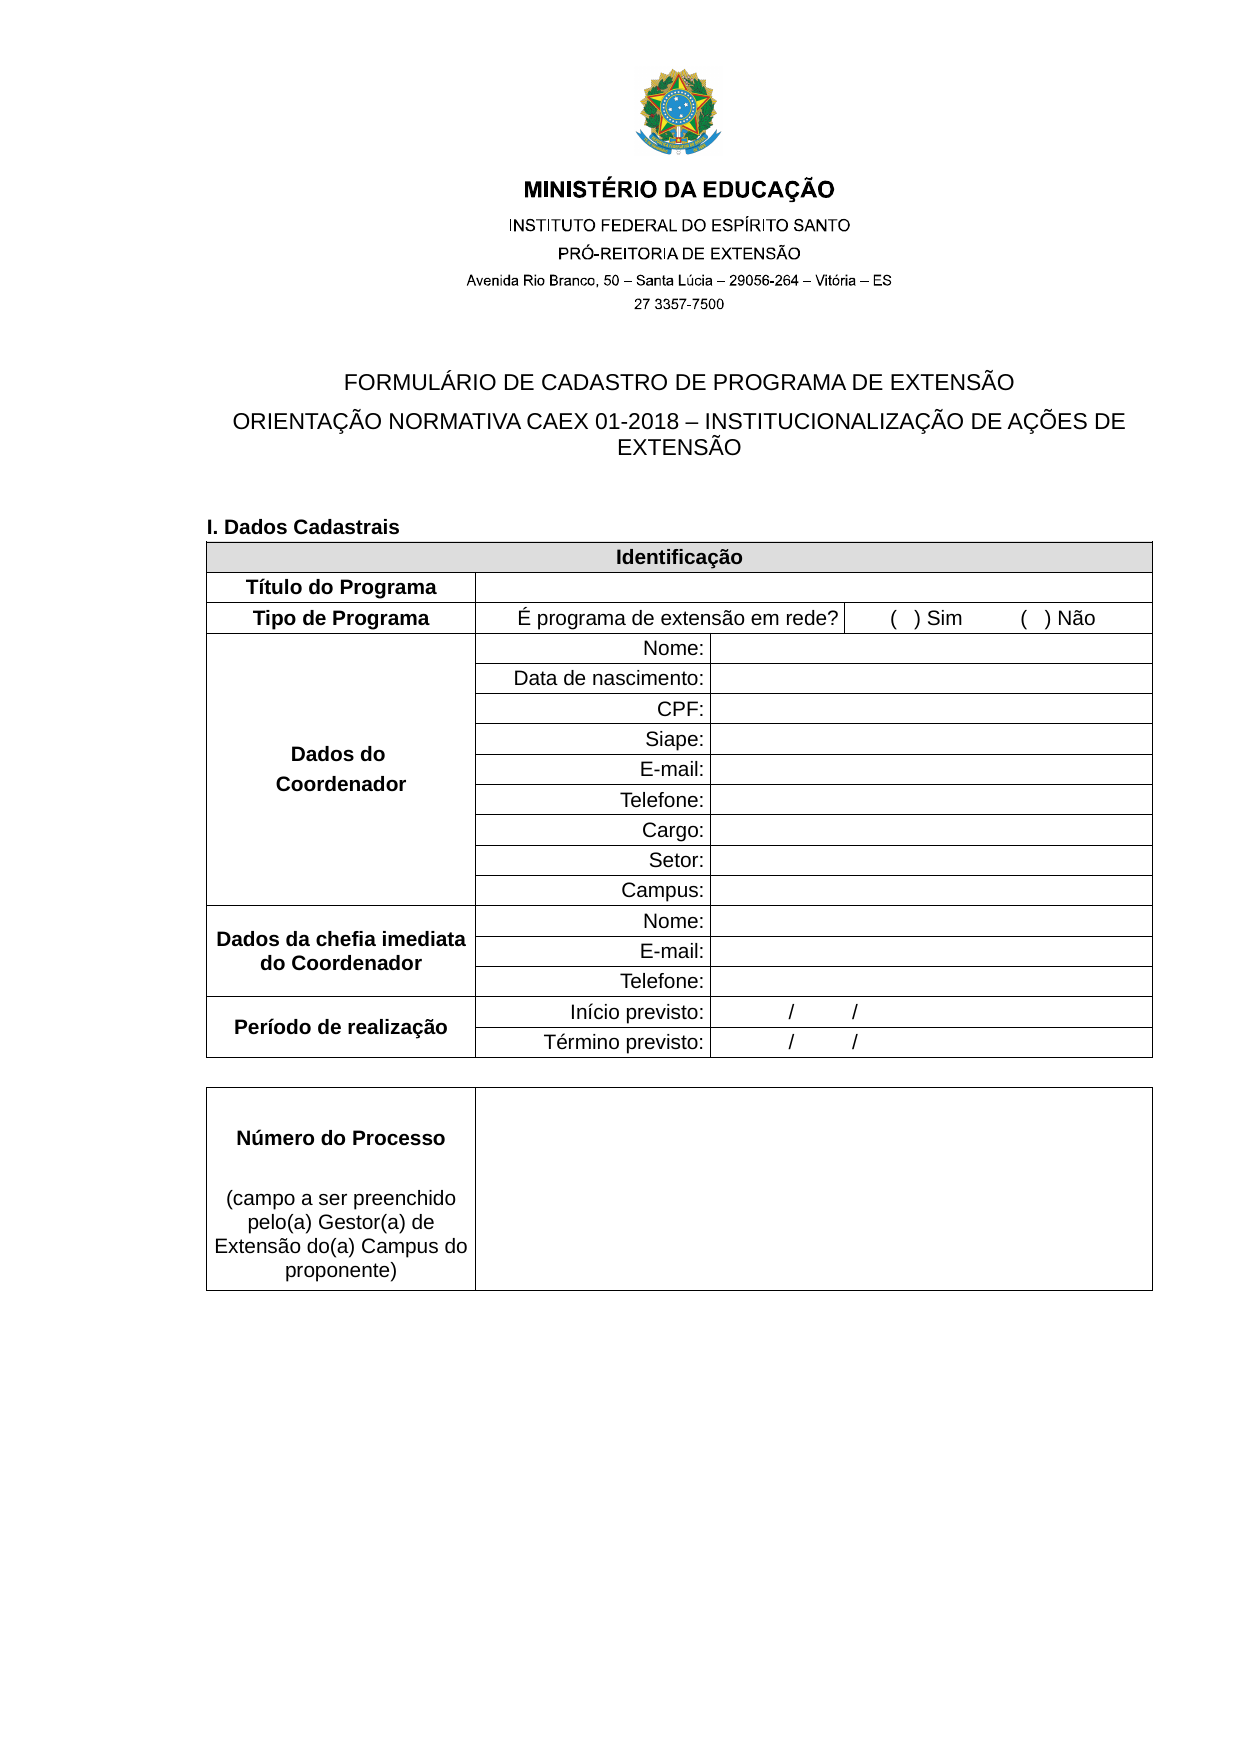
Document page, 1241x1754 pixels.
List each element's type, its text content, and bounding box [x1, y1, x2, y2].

table_cell Dados do Coordenador [207, 634, 475, 905]
table_cell Período de realização [207, 997, 475, 1057]
table_cell Setor: [476, 846, 710, 875]
table_cell / / [711, 997, 1152, 1026]
text FORMULÁRIO DE CADASTRO DE PROGRAMA DE EXTENSÃO [207, 369, 1152, 395]
table_cell Cargo: [476, 815, 710, 844]
table_cell [711, 755, 1152, 784]
table_header Número do Processo (campo a ser preenchido pelo(a) Gestor(a) de Extensão do(a) Campus do proponente) [207, 1088, 475, 1290]
table_cell Data de nascimento: [476, 664, 710, 693]
table_cell E-mail: [476, 755, 710, 784]
table_header [476, 1088, 1152, 1290]
table_cell Campus: [476, 876, 710, 905]
table_cell Nome: [476, 634, 710, 663]
table_cell [711, 906, 1152, 936]
table_cell / / [711, 1028, 1152, 1057]
table_cell [711, 694, 1152, 723]
table_cell [711, 967, 1152, 996]
table_cell Término previsto: [476, 1028, 710, 1057]
table_cell [711, 724, 1152, 754]
table_cell [711, 876, 1152, 905]
table_cell ( ) Sim ( ) Não [845, 603, 1152, 632]
table_header Identificação [207, 543, 1152, 572]
table_cell [711, 664, 1152, 693]
table_cell Dados da chefia imediata do Coordenador [207, 906, 475, 996]
table_cell É programa de extensão em rede? [476, 603, 844, 632]
text I. Dados Cadastrais [207, 514, 1152, 538]
table_cell [711, 815, 1152, 844]
table_cell [476, 573, 1152, 602]
table_cell CPF: [476, 694, 710, 723]
table_cell Telefone: [476, 967, 710, 996]
table_cell [711, 937, 1152, 966]
table_cell Título do Programa [207, 573, 475, 602]
table_cell [711, 634, 1152, 663]
table_cell Telefone: [476, 785, 710, 814]
table_cell [711, 846, 1152, 875]
table_cell Início previsto: [476, 997, 710, 1026]
table_cell E-mail: [476, 937, 710, 966]
table_cell Tipo de Programa [207, 603, 475, 632]
table_cell Siape: [476, 724, 710, 754]
table_cell Nome: [476, 906, 710, 936]
table_cell [711, 785, 1152, 814]
text ORIENTAÇÃO NORMATIVA CAEX 01-2018 – INSTITUCIONALIZAÇÃO DE AÇÕES DE EXTENSÃO [207, 408, 1152, 460]
